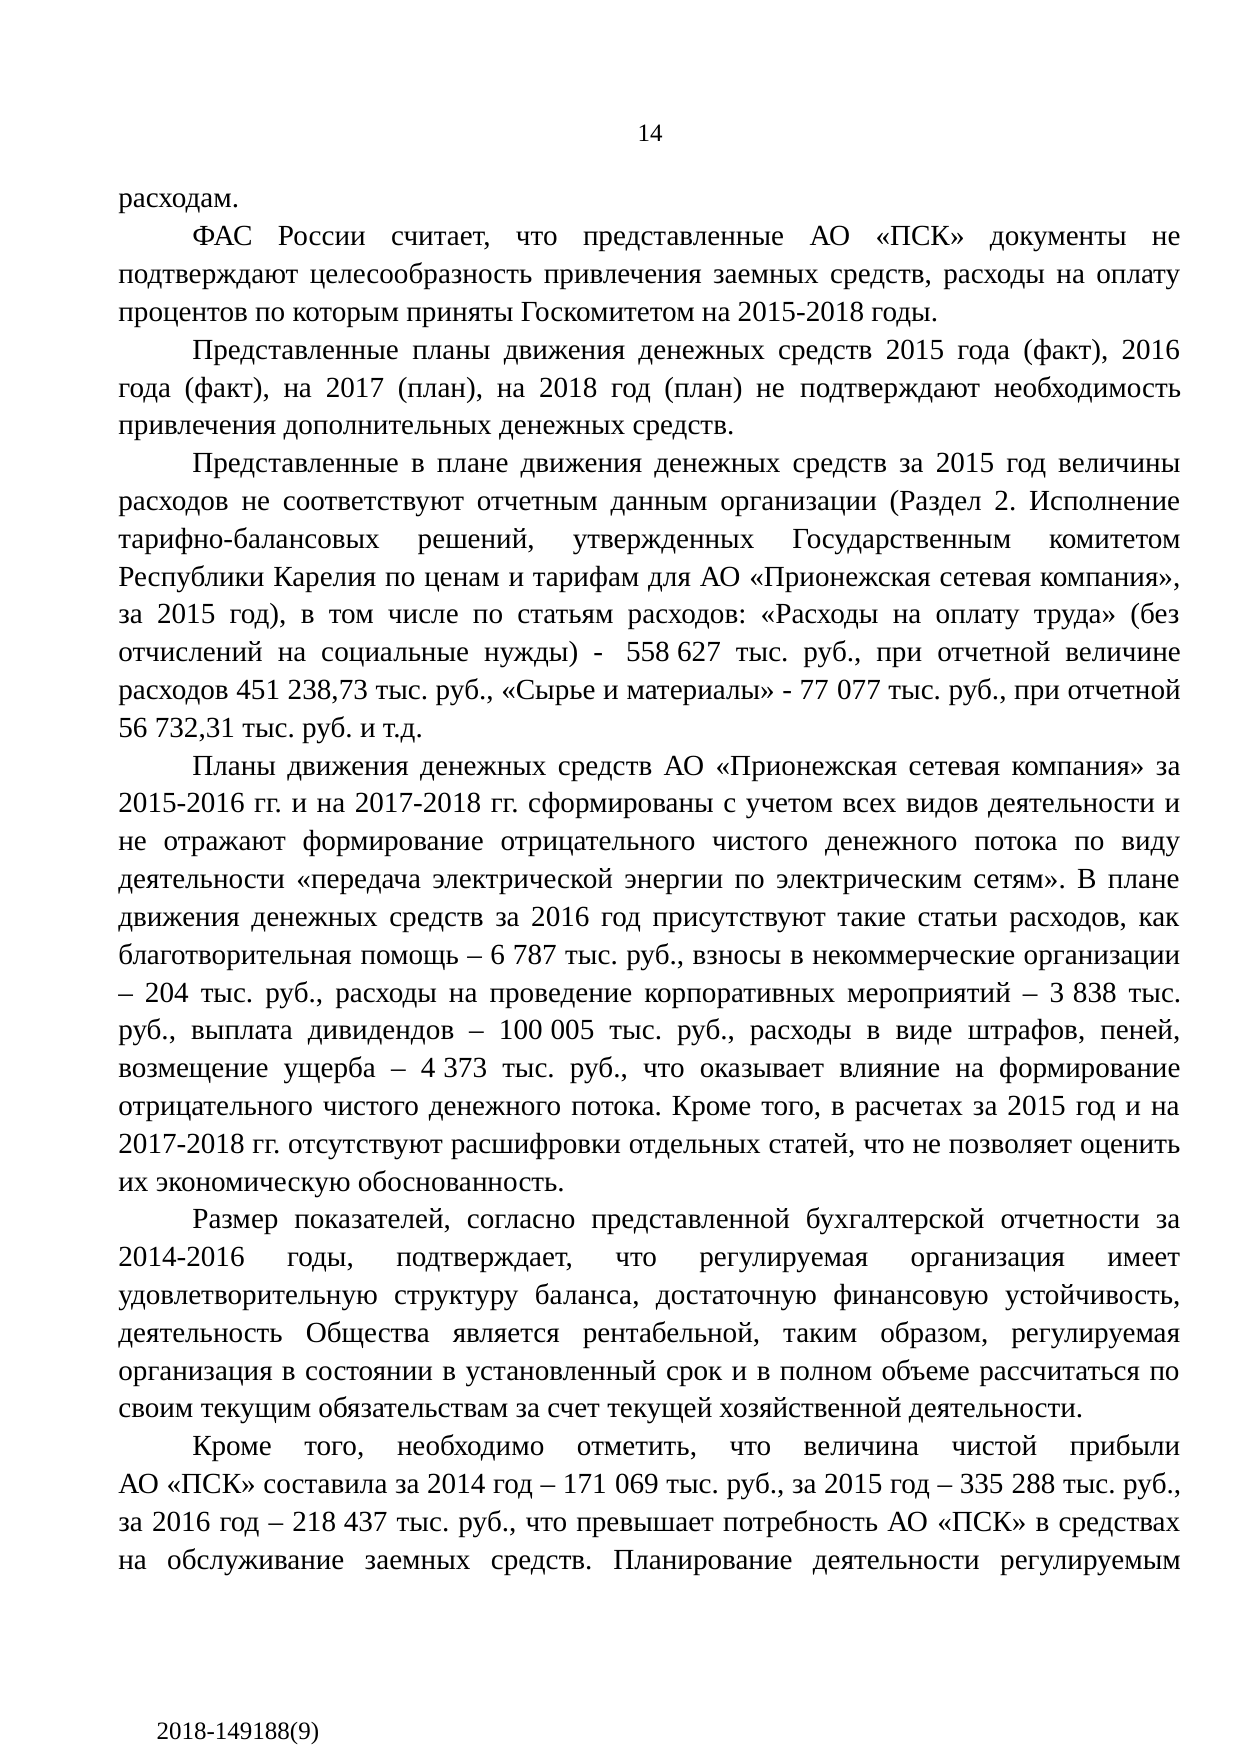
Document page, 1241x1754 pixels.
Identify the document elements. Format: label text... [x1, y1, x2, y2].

text Кроме того, необходимо отметить, что величина чистой прибыли АО «ПСК» составила за 2014 год – 171 069 тыс. руб., за 2015 год – 335 288 тыс. руб., за 2016 год – 218 437 тыс. руб., что превышает потребность АО «ПСК» в средствах на обслуживание заемных средств. Планирование деятельности регулируемым [118, 1424, 1181, 1575]
text Представленные в плане движения денежных средств за 2015 год величины расходов не соответствуют отчетным данным организации (Раздел 2. Исполнение тарифно-балансовых решений, утвержденных Государственным комитетом Республики Карелия по ценам и тарифам для АО «Прионежская сетевая компания», за 2015 год), в том числе по статьям расходов: «Расходы на оплату труда» (без отчислений на социальные нужды) - 558 627 тыс. руб., при отчетной величине расходов 451 238,73 тыс. руб., «Сырье и материалы» - 77 077 тыс. руб., при отчетной 56 732,31 тыс. руб. и т.д. [118, 441, 1181, 743]
text Представленные планы движения денежных средств 2015 года (факт), 2016 года (факт), на 2017 (план), на 2018 год (план) не подтверждают необходимость привлечения дополнительных денежных средств. [118, 328, 1181, 441]
text Планы движения денежных средств АО «Прионежская сетевая компания» за 2015-2016 гг. и на 2017-2018 гг. сформированы с учетом всех видов деятельности и не отражают формирование отрицательного чистого денежного потока по виду деятельности «передача электрической энергии по электрическим сетям». В плане движения денежных средств за 2016 год присутствуют такие статьи расходов, как благотворительная помощь – 6 787 тыс. руб., взносы в некоммерческие организации – 204 тыс. руб., расходы на проведение корпоративных мероприятий – 3 838 тыс. руб., выплата дивидендов – 100 005 тыс. руб., расходы в виде штрафов, пеней, возмещение ущерба – 4 373 тыс. руб., что оказывает влияние на формирование отрицательного чистого денежного потока. Кроме того, в расчетах за 2015 год и на 2017-2018 гг. отсутствуют расшифровки отдельных статей, что не позволяет оценить их экономическую обоснованность. [118, 743, 1181, 1197]
text ФАС России считает, что представленные АО «ПСК» документы не подтверждают целесообразность привлечения заемных средств, расходы на оплату процентов по которым приняты Госкомитетом на 2015-2018 годы. [118, 214, 1181, 328]
text расходам. [118, 176, 1181, 214]
text Размер показателей, согласно представленной бухгалтерской отчетности за 2014-2016 годы, подтверждает, что регулируемая организация имеет удовлетворительную структуру баланса, достаточную финансовую устойчивость, деятельность Общества является рентабельной, таким образом, регулируемая организация в состоянии в установленный срок и в полном объеме рассчитаться по своим текущим обязательствам за счет текущей хозяйственной деятельности. [118, 1197, 1181, 1424]
